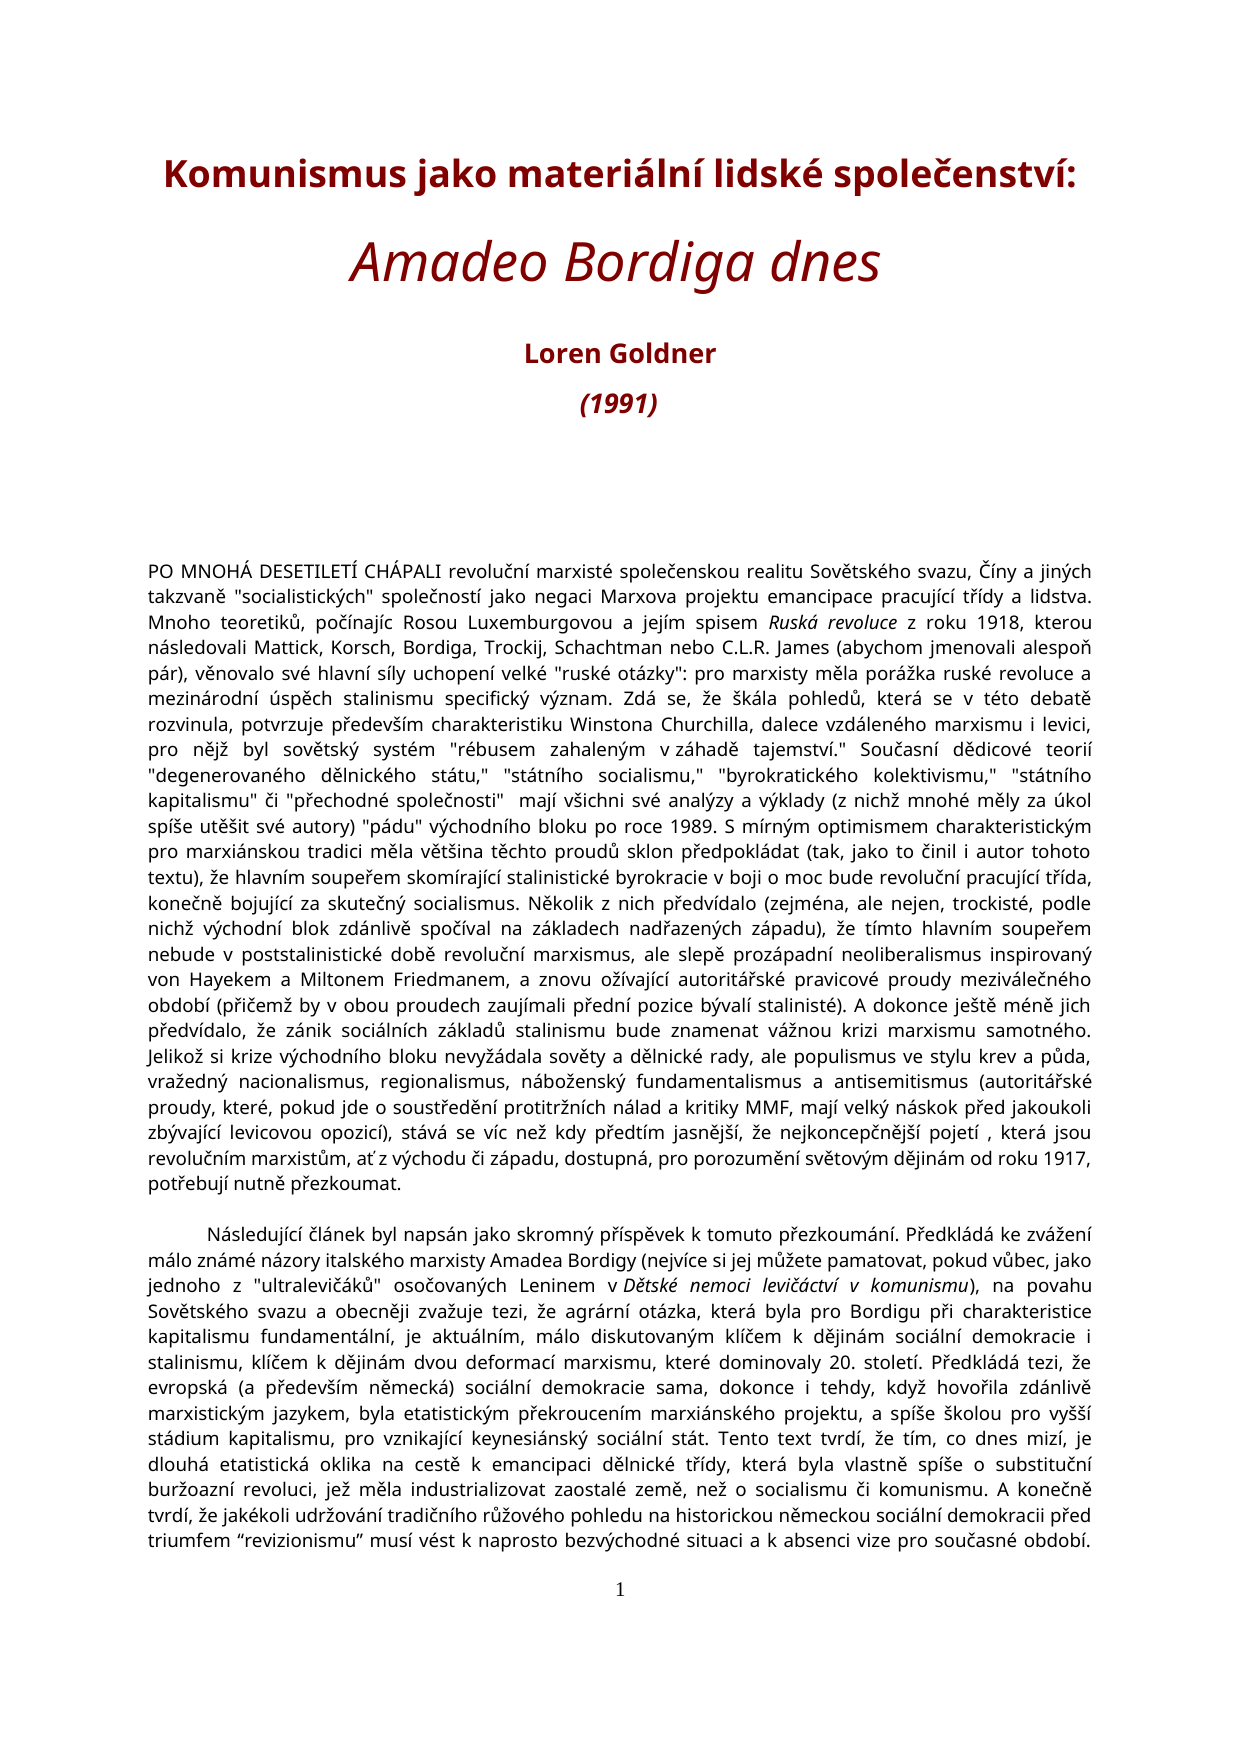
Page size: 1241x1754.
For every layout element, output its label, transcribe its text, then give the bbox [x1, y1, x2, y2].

text Následující článek byl napsán jako skromný příspěvek k tomuto přezkoumání. Předkládá ke zvážení málo známé názory italského marxisty Amadea Bordigy (nejvíce si jej můžete pamatovat, pokud vůbec, jako jednoho z "ultralevičáků" osočovaných Leninem v Dětské nemoci levičáctví v komunismu), na povahu Sovětského svazu a obecněji zvažuje tezi, že agrární otázka, která byla pro Bordigu při charakteristice kapitalismu fundamentální, je aktuálním, málo diskutovaným klíčem k dějinám sociální demokracie i stalinismu, klíčem k dějinám dvou deformací marxismu, které dominovaly 20. století. Předkládá tezi, že evropská (a především německá) sociální demokracie sama, dokonce i tehdy, když hovořila zdánlivě marxistickým jazykem, byla etatistickým překroucením marxiánského projektu, a spíše školou pro vyšší stádium kapitalismu, pro vznikající keynesiánský sociální stát. Tento text tvrdí, že tím, co dnes mizí, je dlouhá etatistická oklika na cestě k emancipaci dělnické třídy, která byla vlastně spíše o substituční buržoazní revoluci, jež měla industrializovat zaostalé země, než o socialismu či komunismu. A konečně tvrdí, že jakékoli udržování tradičního růžového pohledu na historickou německou sociální demokracii před triumfem “revizionismu” musí vést k naprosto bezvýchodné situaci a k absenci vize pro současné období. [148, 1222, 1093, 1553]
text Po mnohá desetiletí chápali revoluční marxisté společenskou realitu Sovětského svazu, Číny a jiných takzvaně "socialistických" společností jako negaci Marxova projektu emancipace pracující třídy a lidstva. Mnoho teoretiků, počínajíc Rosou Luxemburgovou a jejím spisem Ruská revoluce z roku 1918, kterou následovali Mattick, Korsch, Bordiga, Trockij, Schachtman nebo C.L.R. James (abychom jmenovali alespoň pár), věnovalo své hlavní síly uchopení velké "ruské otázky": pro marxisty měla porážka ruské revoluce a mezinárodní úspěch stalinismu specifický význam. Zdá se, že škála pohledů, která se v této debatě rozvinula, potvrzuje především charakteristiku Winstona Churchilla, dalece vzdáleného marxismu i levici, pro nějž byl sovětský systém "rébusem zahaleným v záhadě tajemství." Současní dědicové teorií "degenerovaného dělnického státu," "státního socialismu," "byrokratického kolektivismu," "státního kapitalismu" či "přechodné společnosti" mají všichni své analýzy a výklady (z nichž mnohé měly za úkol spíše utěšit své autory) "pádu" východního bloku po roce 1989. S mírným optimismem charakteristickým pro marxiánskou tradici měla většina těchto proudů sklon předpokládat (tak, jako to činil i autor tohoto textu), že hlavním soupeřem skomírající stalinistické byrokracie v boji o moc bude revoluční pracující třída, konečně bojující za skutečný socialismus. Několik z nich předvídalo (zejména, ale nejen, trockisté, podle nichž východní blok zdánlivě spočíval na základech nadřazených západu), že tímto hlavním soupeřem nebude v poststalinistické době revoluční marxismus, ale slepě prozápadní neoliberalismus inspirovaný von Hayekem a Miltonem Friedmanem, a znovu ožívající autoritářské pravicové proudy meziválečného období (přičemž by v obou proudech zaujímali přední pozice bývalí stalinisté). A dokonce ještě méně jich předvídalo, že zánik sociálních základů stalinismu bude znamenat vážnou krizi marxismu samotného. Jelikož si krize východního bloku nevyžádala sověty a dělnické rady, ale populismus ve stylu krev a půda, vražedný nacionalismus, regionalismus, náboženský fundamentalismus a antisemitismus (autoritářské proudy, které, pokud jde o soustředění protitržních nálad a kritiky MMF, mají velký náskok před jakoukoli zbývající levicovou opozicí), stává se víc než kdy předtím jasnější, že nejkoncepčnější pojetí , která jsou revolučním marxistům, ať z východu či západu, dostupná, pro porozumění světovým dějinám od roku 1917, potřebují nutně přezkoumat. [148, 558, 1093, 1196]
subtitle Loren Goldner [148, 335, 1093, 372]
text (1991) [148, 384, 1093, 421]
subtitle Amadeo Bordiga dnes [148, 224, 1093, 297]
subtitle Komunismus jako materiální lidské společenství: [148, 148, 1093, 199]
